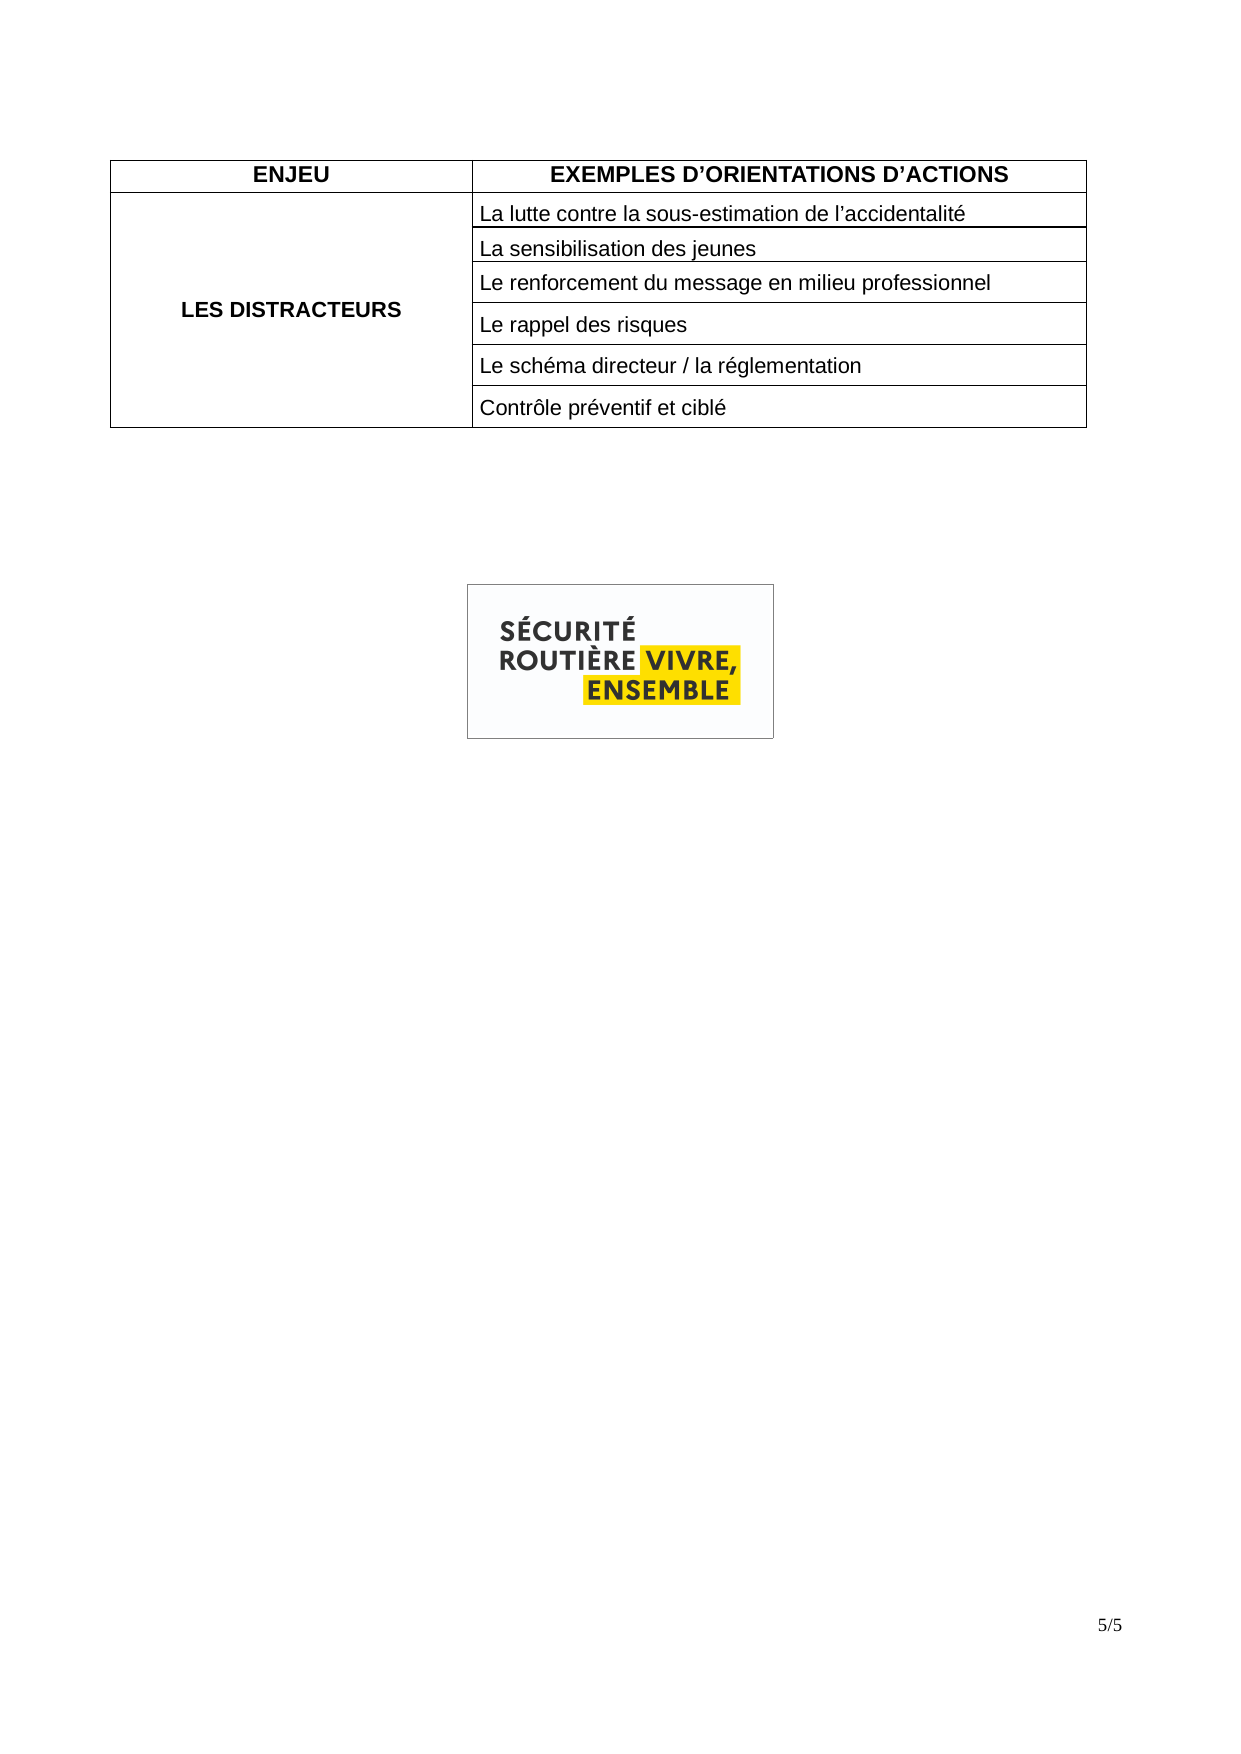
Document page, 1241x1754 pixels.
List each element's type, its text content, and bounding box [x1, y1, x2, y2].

table_cell Le schéma directeur / la réglementation [473, 345, 1086, 385]
table_cell La sensibilisation des jeunes [473, 228, 1086, 261]
table_cell Le renforcement du message en milieu professionnel [473, 262, 1086, 302]
table_cell LES DISTRACTEURS [111, 193, 472, 427]
table_cell Contrôle préventif et ciblé [473, 386, 1086, 427]
picture [470, 586, 771, 735]
table_header EXEMPLES D’ORIENTATIONS D’ACTIONS [473, 161, 1086, 192]
table_header ENJEU [111, 161, 472, 192]
table_cell La lutte contre la sous-estimation de l’accidentalité [473, 193, 1086, 226]
table_cell Le rappel des risques [473, 303, 1086, 344]
